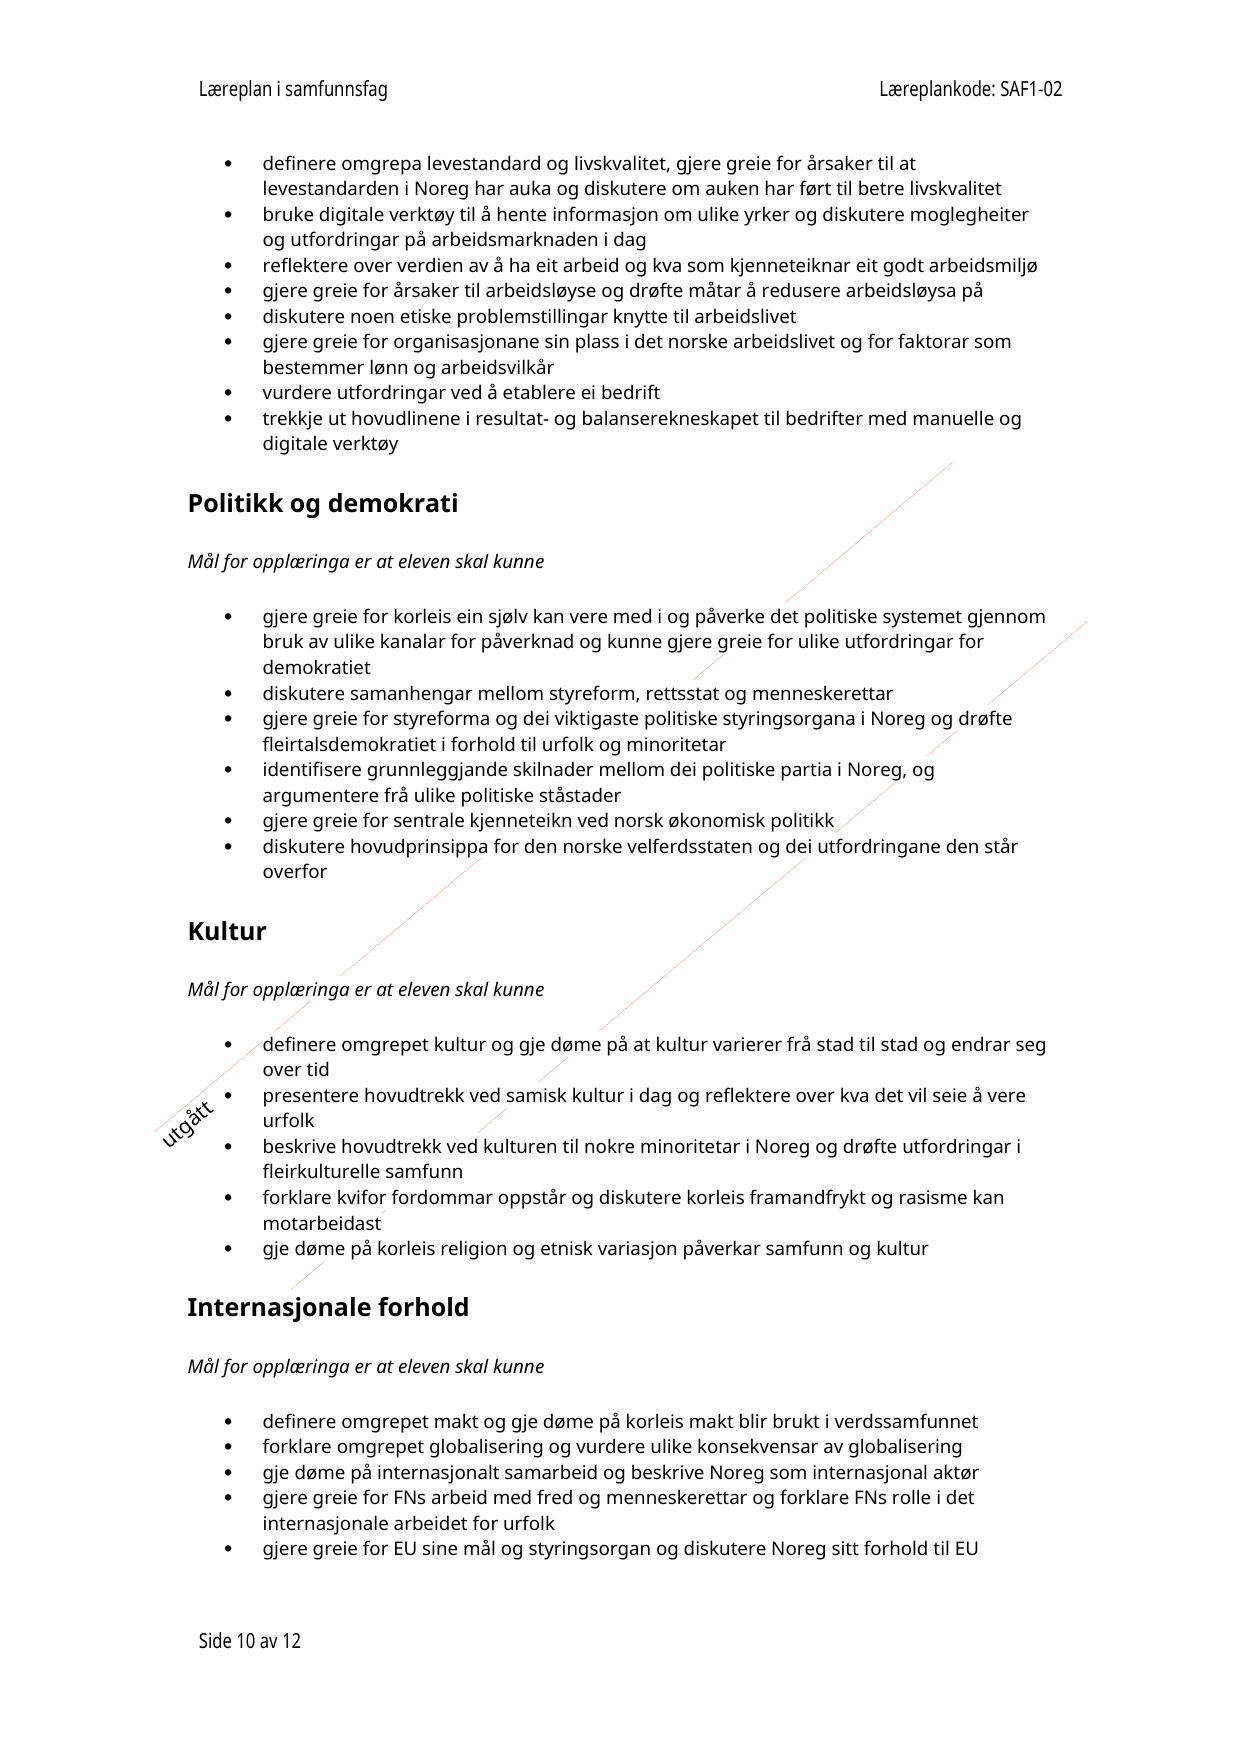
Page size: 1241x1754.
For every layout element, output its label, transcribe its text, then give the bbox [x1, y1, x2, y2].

list vurdere utfordringar ved å etablere ei bedrift [665, 380, 1053, 405]
list definere omgrepet makt og gje døme på korleis makt blir brukt i verdssamfunnet [979, 1408, 1053, 1433]
list gjere greie for sentrale kjenneteikn ved norsk økonomisk politikk [836, 807, 1053, 833]
list forklare kvifor fordommar oppstår og diskutere korleis framandfrykt og rasisme kan motarbeidast [381, 1184, 1053, 1235]
list diskutere hovudprinsippa for den norske velferdsstaten og dei utfordringane den står overfor [776, 833, 1053, 884]
list presentere hovudtrekk ved samisk kultur i dag og reflektere over kva det vil seie å vere urfolk [479, 1082, 1053, 1133]
list presentere hovudtrekk ved samisk kultur i dag og reflektere over kva det vil seie å vere urfolk [314, 1108, 505, 1133]
list gjere greie for EU sine mål og styringsorgan og diskutere Noreg sitt forhold til EU [979, 1536, 1053, 1561]
list forklare kvifor fordommar oppstår og diskutere korleis framandfrykt og rasisme kan motarbeidast [225, 1184, 263, 1235]
text Mål for opplæringa er at eleven skal kunne [821, 549, 1053, 574]
subtitle Politikk og demokrati [459, 485, 923, 519]
list gjere greie for styreforma og dei viktigaste politiske styringsorgana i Noreg og drøfte fleirtalsdemokratiet i forhold til urfolk og minoritetar [928, 705, 1053, 756]
list beskrive hovudtrekk ved kulturen til nokre minoritetar i Noreg og drøfte utfordringar i fleirkulturelle samfunn [463, 1133, 1053, 1184]
list diskutere hovudprinsippa for den norske velferdsstaten og dei utfordringane den står overfor [225, 833, 479, 884]
list diskutere samanhengar mellom styreform, rettsstat og menneskerettar [894, 680, 1015, 705]
list identifisere grunnleggjande skilnader mellom dei politiske partia i Noreg, og argumentere frå ulike politiske ståstader [867, 756, 1053, 807]
list definere omgrepet kultur og gje døme på at kultur varierer frå stad til stad og endrar seg over tid [330, 1057, 566, 1082]
text Mål for opplæringa er at eleven skal kunne [551, 1353, 1053, 1379]
list trekkje ut hovudlinene i resultat- og balanserekneskapet til bedrifter med manuelle og digitale verktøy [398, 405, 1053, 456]
list diskutere noen etiske problemstillingar knytte til arbeidslivet [797, 303, 1053, 329]
list identifisere grunnleggjande skilnader mellom dei politiske partia i Noreg, og argumentere frå ulike politiske ståstader [621, 782, 894, 807]
subtitle Kultur [376, 913, 738, 947]
subtitle Kultur [701, 913, 1053, 947]
list gje døme på korleis religion og etnisk variasjon påverkar samfunn og kultur [929, 1235, 1053, 1261]
subtitle Internasjonale forhold [470, 1290, 1053, 1324]
list gjere greie for sentrale kjenneteikn ved norsk økonomisk politikk [542, 807, 864, 832]
text Mål for opplæringa er at eleven skal kunne [635, 976, 1053, 1002]
subtitle Politikk og demokrati [886, 485, 1053, 519]
list presentere hovudtrekk ved samisk kultur i dag og reflektere over kva det vil seie å vere urfolk [225, 1082, 263, 1133]
text Mål for opplæringa er at eleven skal kunne [551, 549, 847, 574]
list diskutere samanhengar mellom styreform, rettsstat og menneskerettar [989, 680, 1053, 705]
subtitle Kultur [267, 913, 413, 947]
list gjere greie for FNs arbeid med fred og menneskerettar og forklare FNs rolle i det internasjonale arbeidet for urfolk [225, 1484, 1053, 1536]
list bruke digitale verktøy til å hente informasjon om ulike yrker og diskutere moglegheiter og utfordringar på arbeidsmarknaden i dag [647, 201, 1053, 252]
list diskutere hovudprinsippa for den norske velferdsstaten og dei utfordringane den står overfor [451, 858, 803, 884]
list gje døme på internasjonalt samarbeid og beskrive Noreg som internasjonal aktør [979, 1459, 1053, 1484]
list gjere greie for styreforma og dei viktigaste politiske styringsorgana i Noreg og drøfte fleirtalsdemokratiet i forhold til urfolk og minoritetar [727, 731, 955, 756]
text Mål for opplæringa er at eleven skal kunne [551, 976, 663, 1002]
list definere omgrepa levestandard og livskvalitet, gjere greie for årsaker til at levestandarden i Noreg har auka og diskutere om auken har ført til betre livskvalitet [921, 150, 1053, 201]
list forklare omgrepet globalisering og vurdere ulike konsekvensar av globalisering [225, 1433, 1053, 1459]
list gjere greie for korleis ein sjølv kan vere med i og påverke det politiske systemet gjennom bruk av ulike kanalar for påverknad og kunne gjere greie for ulike utfordringar for demokratiet [376, 654, 722, 680]
list gjere greie for organisasjonane sin plass i det norske arbeidslivet og for faktorar som bestemmer lønn og arbeidsvilkår [554, 329, 1053, 380]
list definere omgrepet kultur og gje døme på at kultur varierer frå stad til stad og endrar seg over tid [540, 1031, 1053, 1082]
list gjere greie for korleis ein sjølv kan vere med i og påverke det politiske systemet gjennom bruk av ulike kanalar for påverknad og kunne gjere greie for ulike utfordringar for demokratiet [694, 603, 1053, 680]
list gjere greie for årsaker til arbeidsløyse og drøfte måtar å redusere arbeidsløysa på [984, 278, 1053, 303]
list vurdere utfordringar ved å etablere ei bedrift [225, 380, 263, 405]
list gjere greie for sentrale kjenneteikn ved norsk økonomisk politikk [225, 807, 540, 833]
